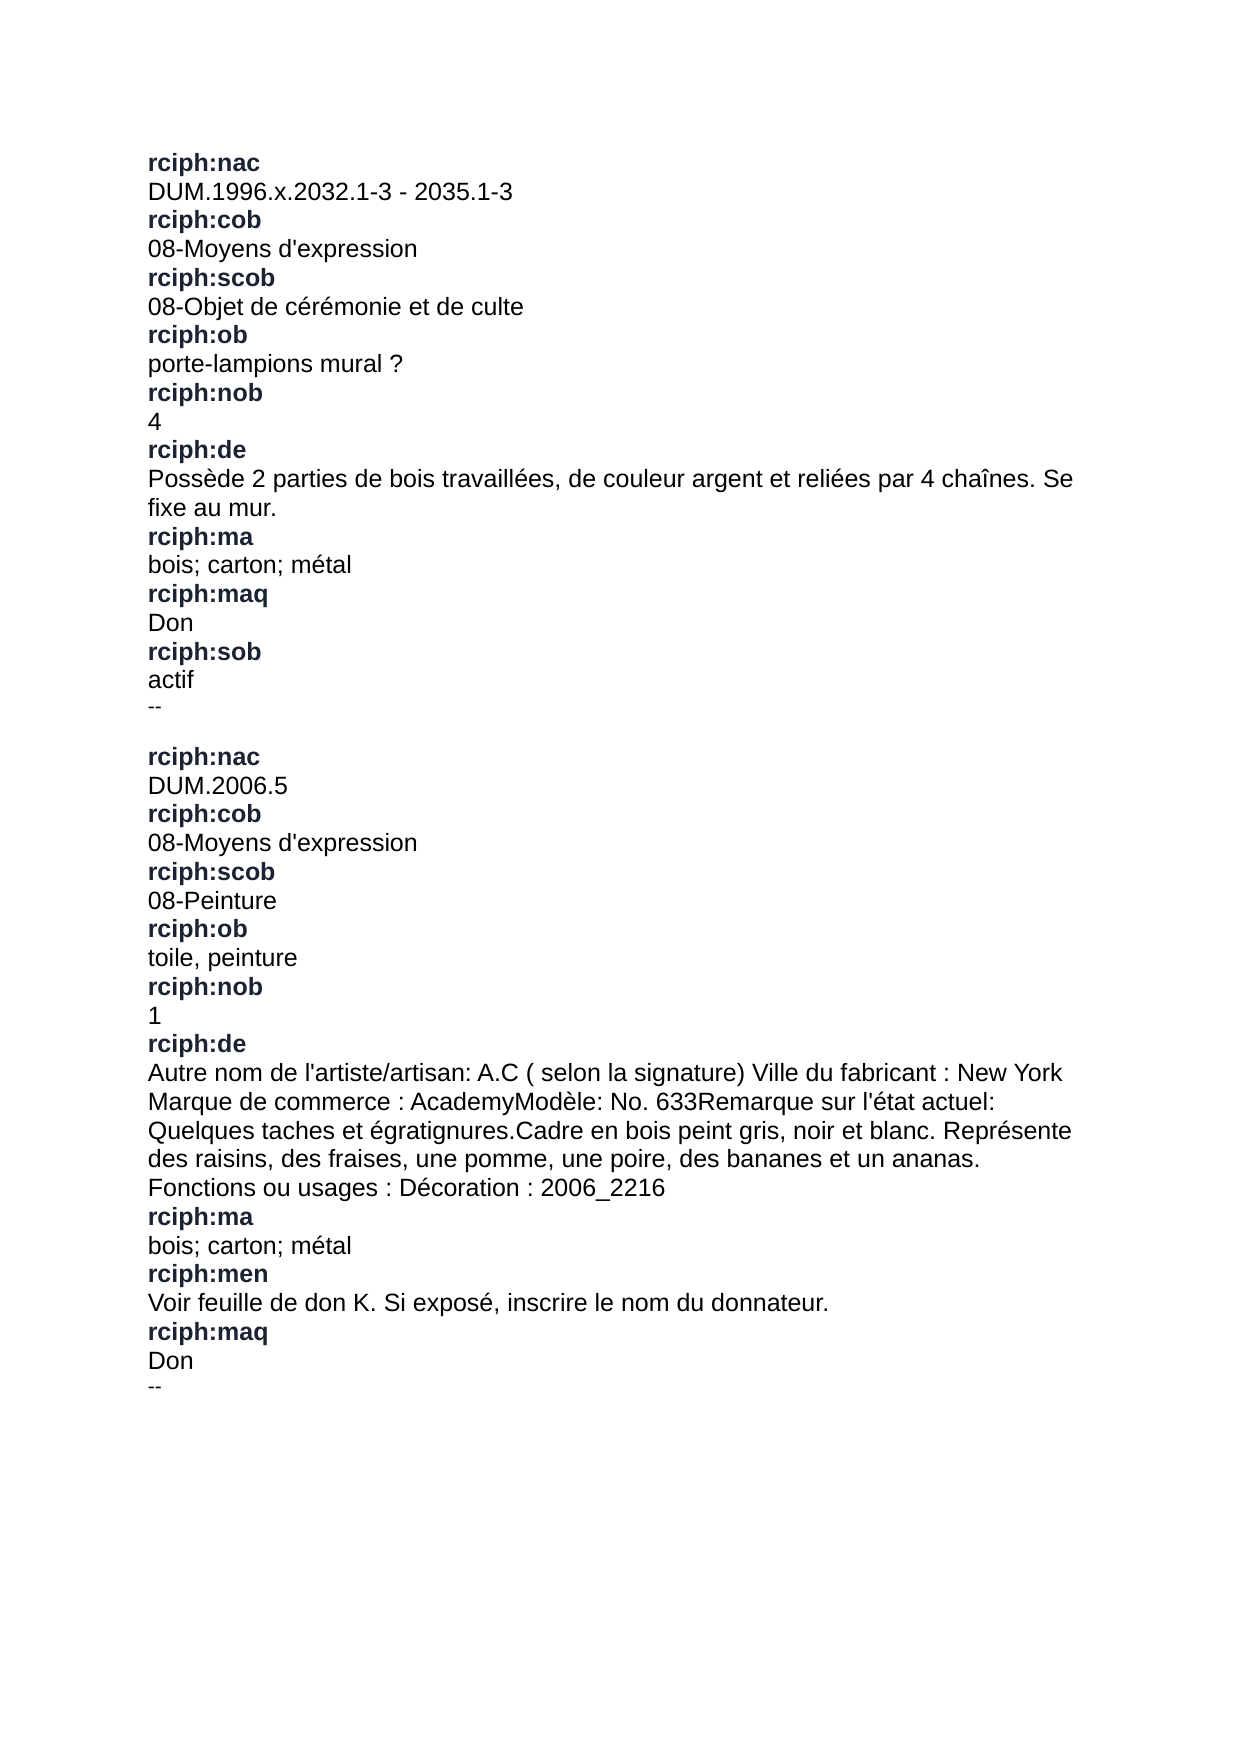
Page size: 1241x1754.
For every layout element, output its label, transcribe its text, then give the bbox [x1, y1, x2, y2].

text rciph:men [148, 1259, 1092, 1288]
text actif [148, 665, 1092, 694]
text 08-Objet de cérémonie et de culte [148, 291, 1092, 320]
text Autre nom de l'artiste/artisan: A.C ( selon la signature) Ville du fabricant : New York Marque de commerce : AcademyModèle: No. 633Remarque sur l'état actuel: Quelques taches et égratignures.Cadre en bois peint gris, noir et blanc. Représente des raisins, des fraises, une pomme, une poire, des bananes et un ananas. Fonctions ou usages : Décoration : 2006_2216 [148, 1058, 1092, 1202]
text rciph:scob [148, 263, 1092, 291]
text rciph:cob [148, 799, 1092, 828]
text 4 [148, 406, 1092, 435]
text 08-Moyens d'expression [148, 234, 1092, 263]
text rciph:maq [148, 579, 1092, 608]
text Don [148, 608, 1092, 636]
text porte-lampions mural ? [148, 349, 1092, 378]
text rciph:ma [148, 521, 1092, 550]
text toile, peinture [148, 943, 1092, 972]
text 08-Peinture [148, 886, 1092, 914]
text Possède 2 parties de bois travaillées, de couleur argent et reliées par 4 chaînes. Se fixe au mur. [148, 464, 1092, 521]
text rciph:ob [148, 320, 1092, 349]
text rciph:nac [148, 742, 1092, 771]
text rciph:sob [148, 636, 1092, 665]
text rciph:scob [148, 857, 1092, 886]
text rciph:de [148, 1029, 1092, 1058]
text rciph:de [148, 435, 1092, 464]
text rciph:ma [148, 1202, 1092, 1231]
text bois; carton; métal [148, 1231, 1092, 1259]
text rciph:nob [148, 378, 1092, 406]
text DUM.2006.5 [148, 771, 1092, 799]
text Don [148, 1346, 1092, 1374]
text rciph:maq [148, 1317, 1092, 1346]
text 08-Moyens d'expression [148, 828, 1092, 857]
text rciph:cob [148, 205, 1092, 234]
text rciph:nac [148, 148, 1092, 176]
text DUM.1996.x.2032.1-3 - 2035.1-3 [148, 176, 1092, 205]
text -- [148, 694, 1092, 718]
text 1 [148, 1001, 1092, 1029]
text bois; carton; métal [148, 550, 1092, 579]
text Voir feuille de don K. Si exposé, inscrire le nom du donnateur. [148, 1288, 1092, 1317]
text rciph:nob [148, 972, 1092, 1001]
text -- [148, 1374, 1092, 1398]
text rciph:ob [148, 914, 1092, 943]
